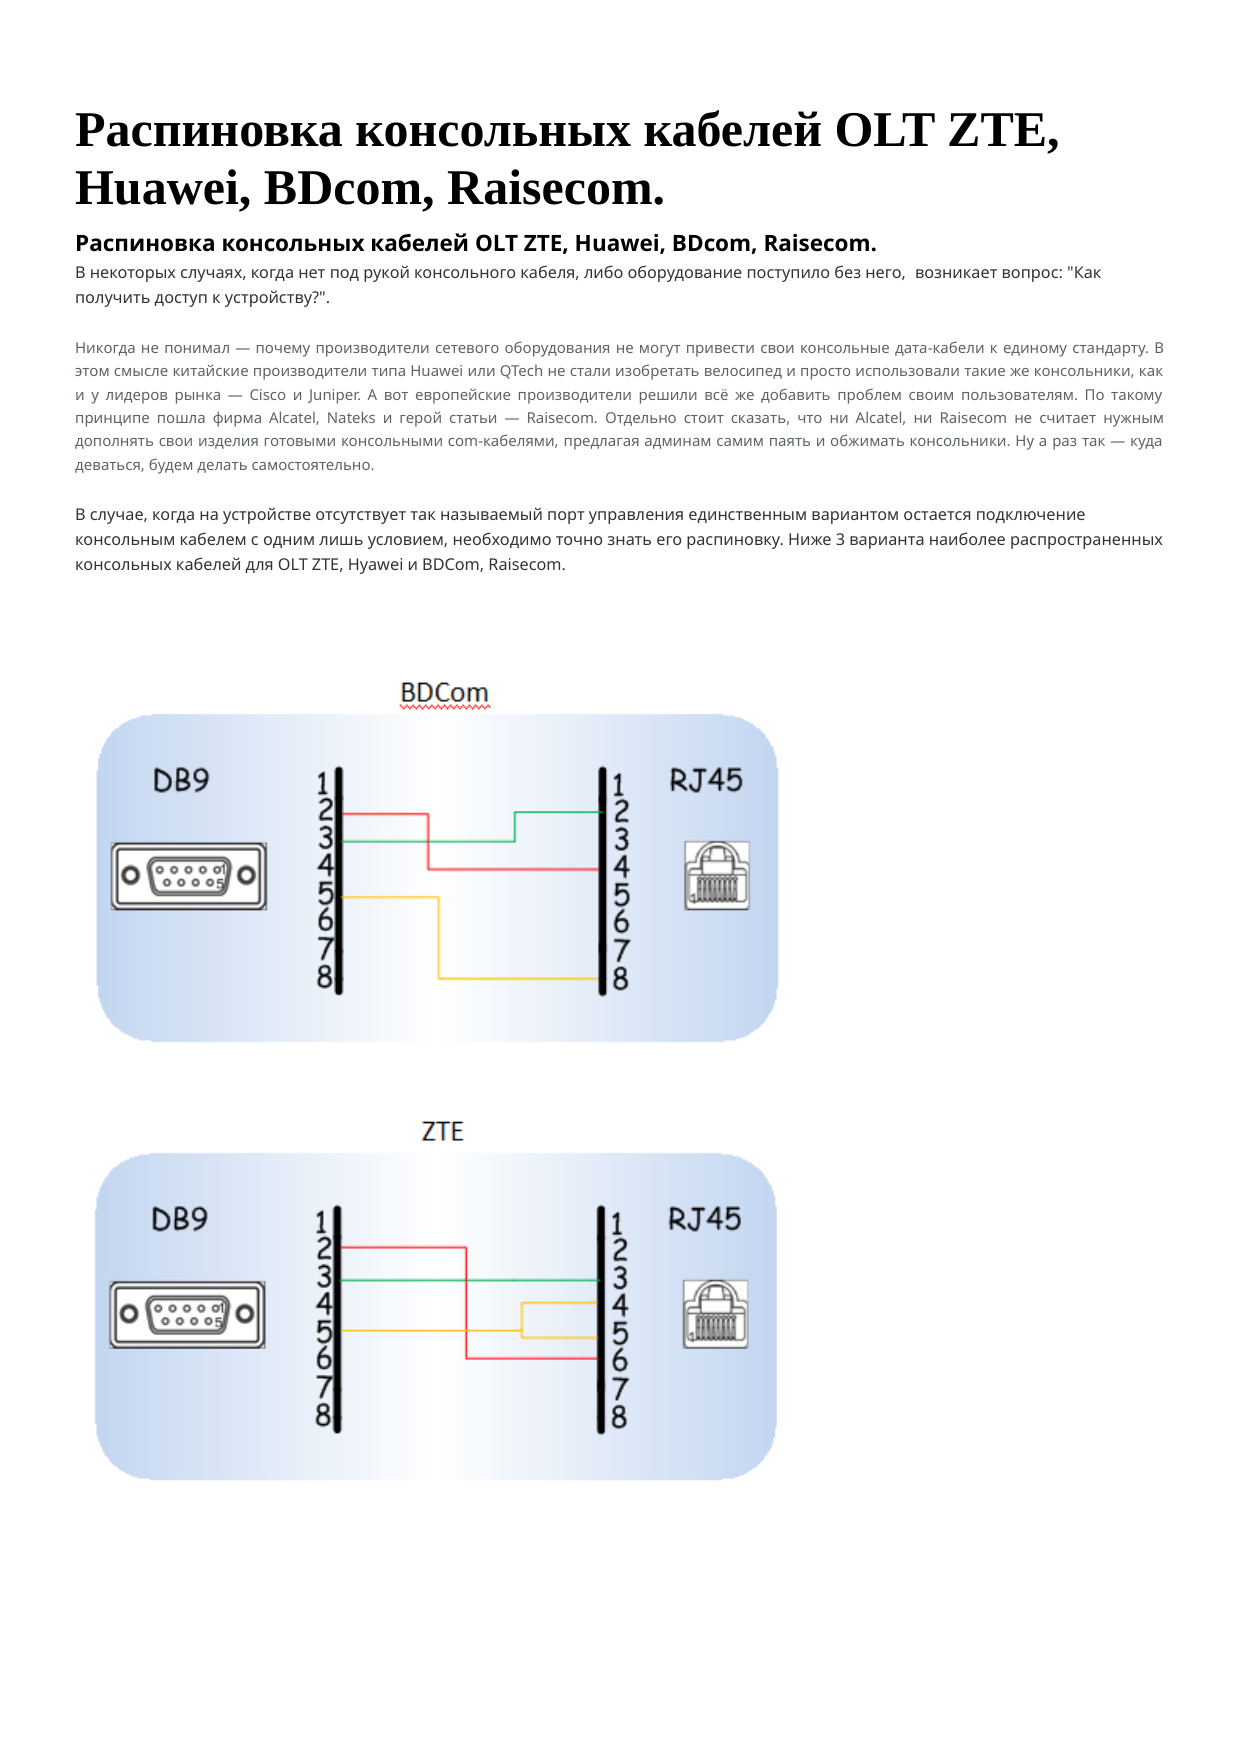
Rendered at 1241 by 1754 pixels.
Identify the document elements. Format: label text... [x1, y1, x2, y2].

picture [75, 1097, 802, 1529]
text В некоторых случаях, когда нет под рукой консольного кабеля, либо оборудование поступило без него, возникает вопрос: "Как получить доступ к устройству?". [75, 261, 1165, 309]
subtitle Распиновка консольных кабелей OLT ZTE, Huawei, BDcom, Raisecom. [75, 227, 1165, 258]
text В случае, когда на устройстве отсутствует так называемый порт управления единственным вариантом остается подключение консольным кабелем с одним лишь условием, необходимо точно знать его распиновку. Ниже 3 варианта наиболее распространенных консольных кабелей для OLT ZTE, Hyawei и BDCom, Raisecom. [75, 503, 1165, 576]
subtitle Распиновка консольных кабелей OLT ZTE, Huawei, BDcom, Raisecom. [75, 100, 1165, 215]
text Никогда не понимал — почему производители сетевого оборудования не могут привести свои консольные дата-кабели к единому стандарту. В этом смысле китайские производители типа Huawei или QTech не стали изобретать велосипед и просто использовали такие же консольники, как и у лидеров рынка — Cisco и Juniper. А вот европейские производители решили всё же добавить проблем своим пользователям. По такому принципе пошла фирма Alcatel, Nateks и герой статьи — Raisecom. Отдельно стоит сказать, что ни Alcatel, ни Raisecom не считает нужным дополнять свои изделия готовыми консольными com-кабелями, предлагая админам самим паять и обжимать консольники. Ну а раз так — куда деваться, будем делать самостоятельно. [75, 337, 1165, 474]
picture [75, 661, 805, 1069]
